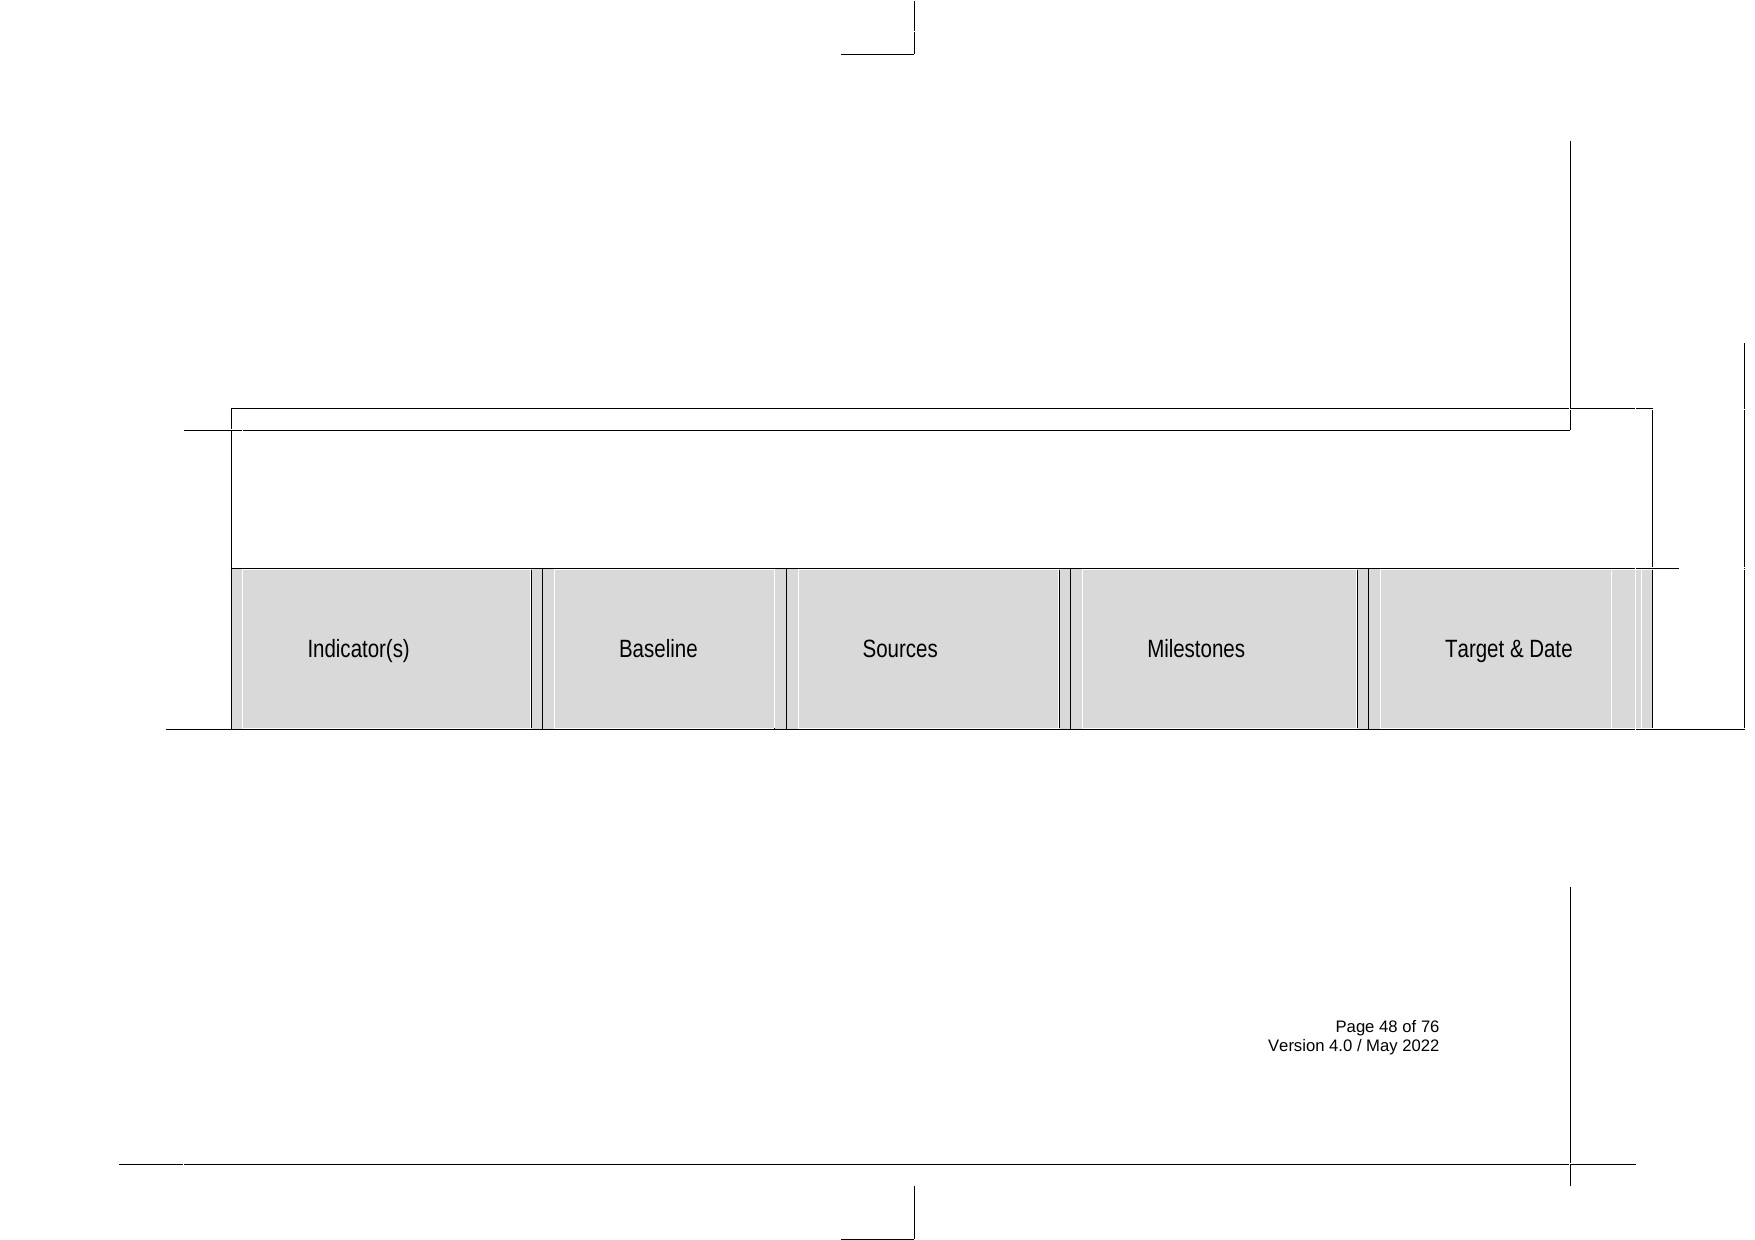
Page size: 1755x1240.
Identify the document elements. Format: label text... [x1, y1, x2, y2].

table_cell [1653, 410, 1679, 567]
table_cell [1636, 410, 1641, 567]
table_cell [775, 569, 786, 729]
table_cell [1636, 570, 1641, 728]
table_cell [1357, 569, 1368, 729]
table_cell [1653, 570, 1679, 728]
table_cell [787, 569, 798, 729]
table_cell [232, 409, 242, 429]
table_cell [1612, 410, 1635, 567]
table_cell [1059, 569, 1070, 729]
table_cell [243, 410, 1569, 429]
table_cell [232, 430, 242, 568]
table_cell [1642, 410, 1652, 567]
table_cell [543, 569, 554, 729]
table_cell Baseline [555, 570, 774, 728]
table_cell [531, 569, 542, 729]
table_cell Target & Date [1381, 570, 1611, 728]
table_cell [1071, 569, 1082, 729]
table_cell Milestones [1083, 570, 1356, 728]
table_cell Indicator(s) [243, 570, 530, 728]
table_cell [1642, 570, 1652, 728]
table_cell [232, 569, 242, 729]
table_cell Sources [799, 570, 1058, 728]
table_cell [1369, 569, 1380, 729]
table_cell [1612, 570, 1635, 728]
table_cell [243, 410, 1611, 567]
